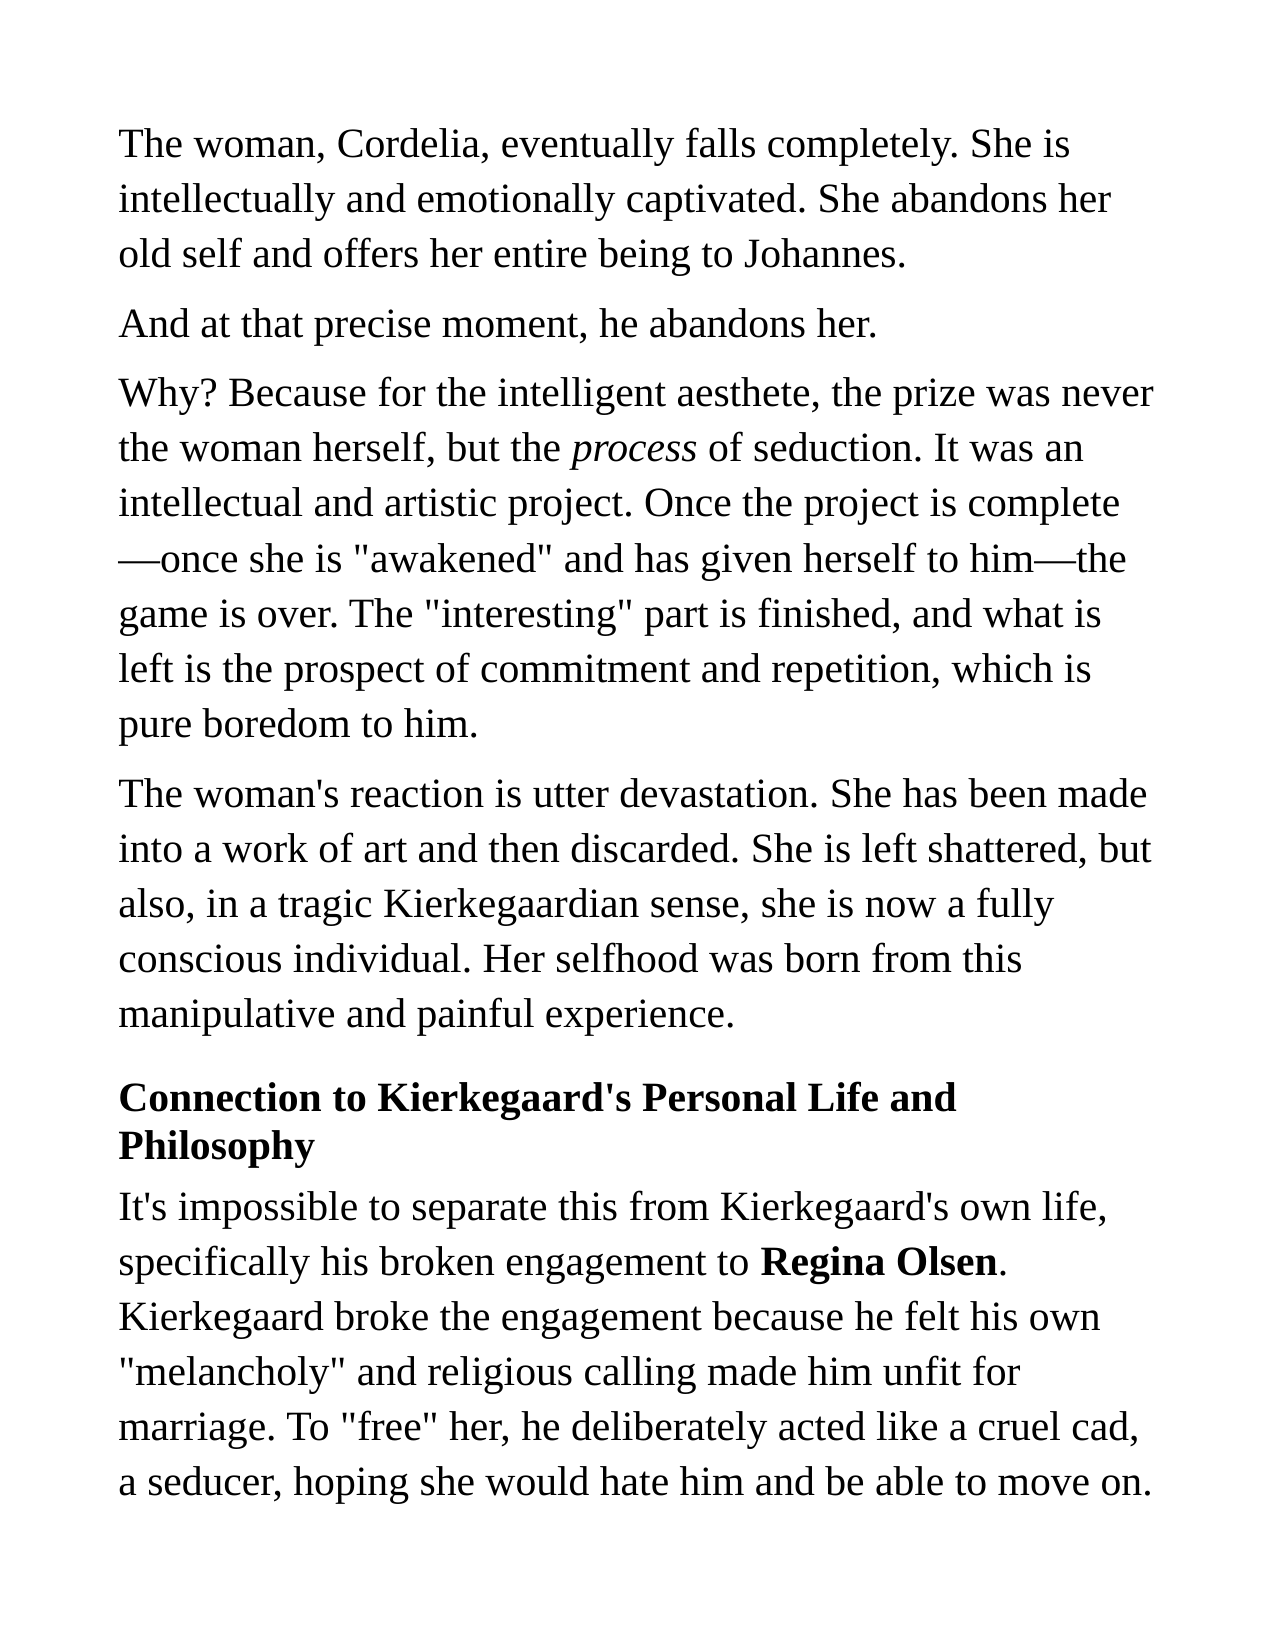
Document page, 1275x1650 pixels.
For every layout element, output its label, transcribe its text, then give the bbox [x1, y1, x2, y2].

text The woman, Cordelia, eventually falls completely. She is intellectually and emotionally captivated. She abandons her old self and offers her entire being to Johannes. [118, 118, 1157, 276]
text Why? Because for the intelligent aesthete, the prize was never the woman herself, but the process of seduction. It was an intellectual and artistic project. Once the project is complete—once she is "awakened" and has given herself to him—the game is over. The "interesting" part is finished, and what is left is the prospect of commitment and repetition, which is pure boredom to him. [118, 368, 1157, 746]
text It's impossible to separate this from Kierkegaard's own life, specifically his broken engagement to Regina Olsen. Kierkegaard broke the engagement because he felt his own "melancholy" and religious calling made him unfit for marriage. To "free" her, he deliberately acted like a cruel cad, a seducer, hoping she would hate him and be able to move on. [118, 1181, 1157, 1504]
text The woman's reaction is utter devastation. She has been made into a work of art and then discarded. She is left shattered, but also, in a tragic Kierkegaardian sense, she is now a fully conscious individual. Her selfhood was born from this manipulative and painful experience. [118, 768, 1157, 1036]
subtitle Connection to Kierkegaard's Personal Life and Philosophy [118, 1073, 1157, 1168]
text And at that precise moment, he abandons her. [118, 298, 1157, 346]
